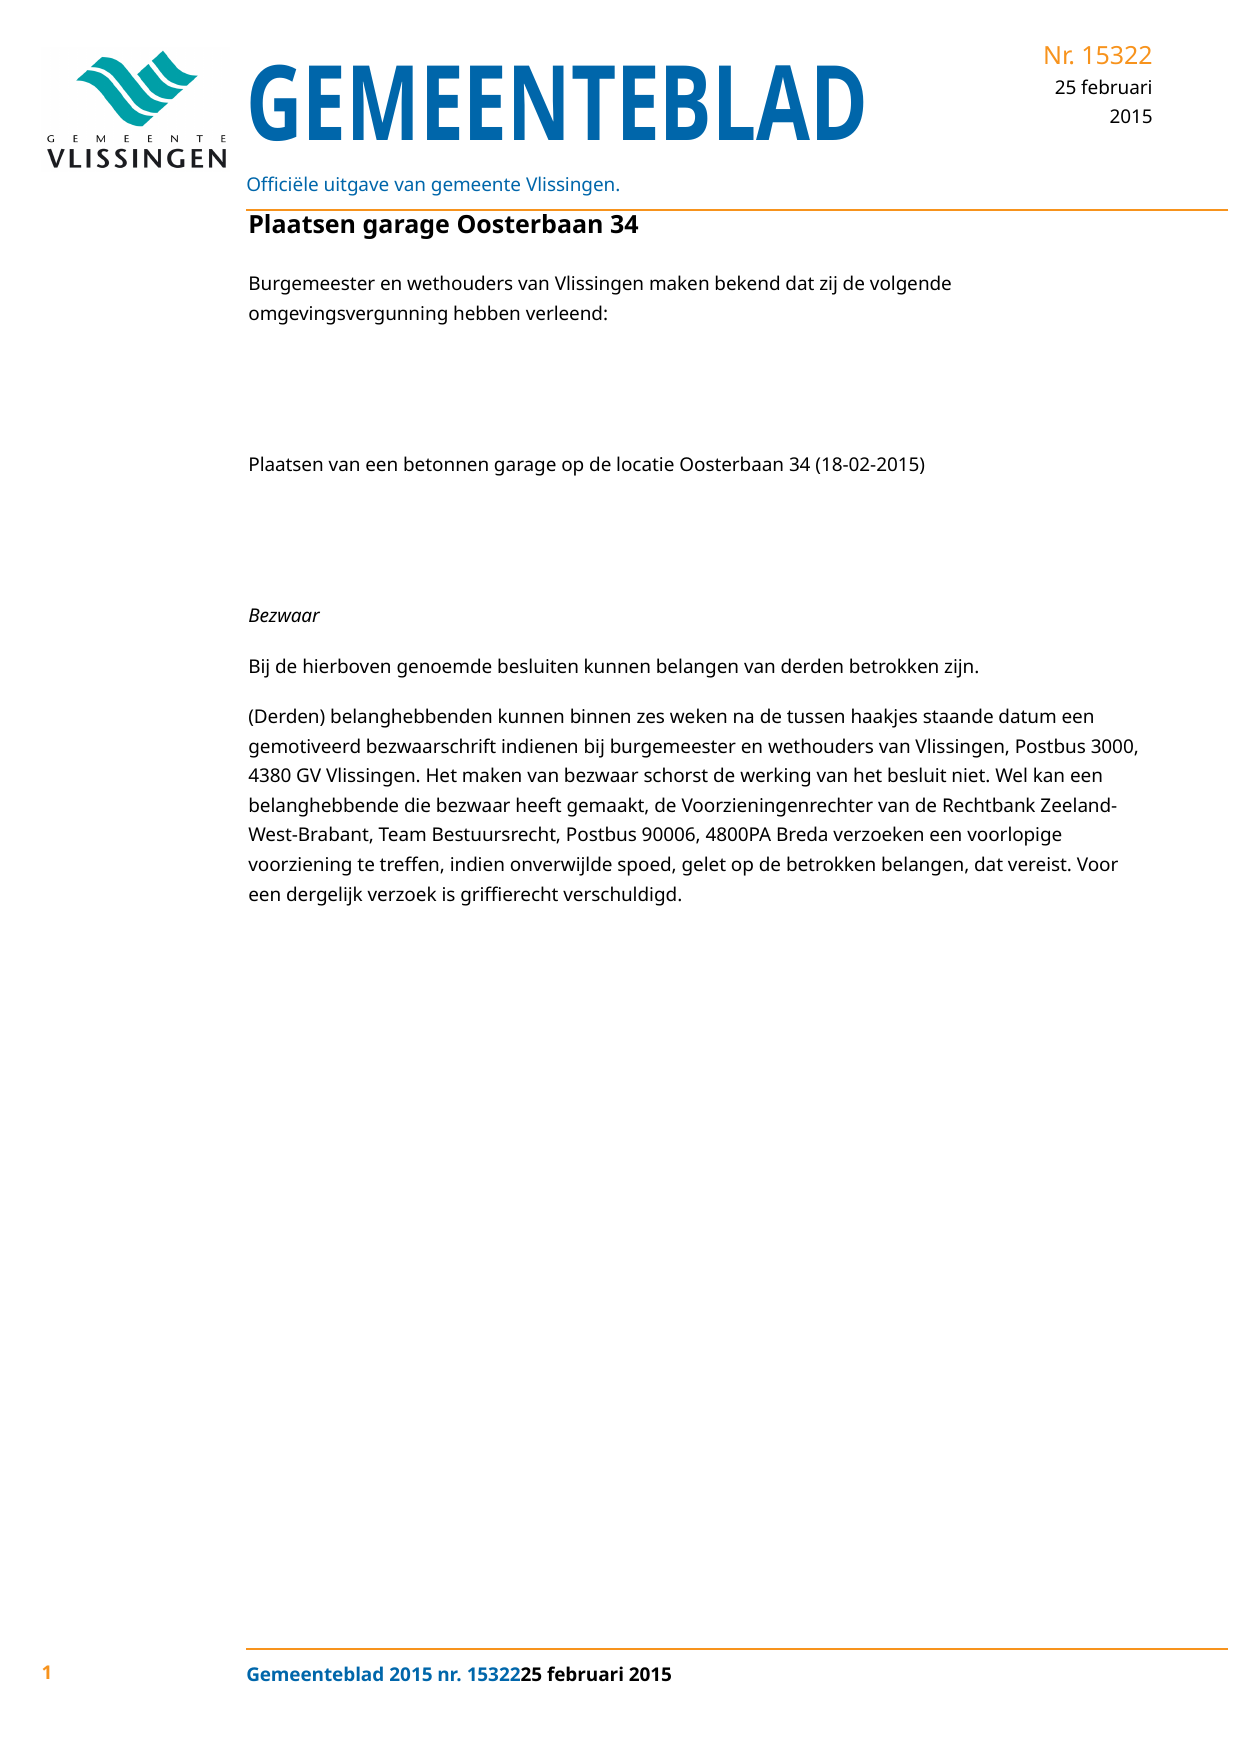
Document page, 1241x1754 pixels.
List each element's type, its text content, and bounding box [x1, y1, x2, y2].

text Bij de hierboven genoemde besluiten kunnen belangen van derden betrokken zijn. [248, 653, 1152, 678]
text Plaatsen van een betonnen garage op de locatie Oosterbaan 34 (18-02-2015) [248, 451, 1152, 477]
text Burgemeester en wethouders van Vlissingen maken bekend dat zij de volgende omgevingsvergunning hebben verleend: [248, 270, 1152, 326]
text Plaatsen garage Oosterbaan 34 [248, 211, 1152, 241]
text Bezwaar [248, 602, 1152, 628]
picture [41, 47, 231, 172]
text (Derden) belanghebbenden kunnen binnen zes weken na de tussen haakjes staande datum een gemotiveerd bezwaarschrift indienen bij burgemeester en wethouders van Vlissingen, Postbus 3000, 4380 GV Vlissingen. Het maken van bezwaar schorst de werking van het besluit niet. Wel kan een belanghebbende die bezwaar heeft gemaakt, de Voorzieningenrechter van de Rechtbank Zeeland-West-Brabant, Team Bestuursrecht, Postbus 90006, 4800PA Breda verzoeken een voorlopige voorziening te treffen, indien onverwijlde spoed, gelet op de betrokken belangen, dat vereist. Voor een dergelijk verzoek is griffierecht verschuldigd. [248, 703, 1152, 906]
